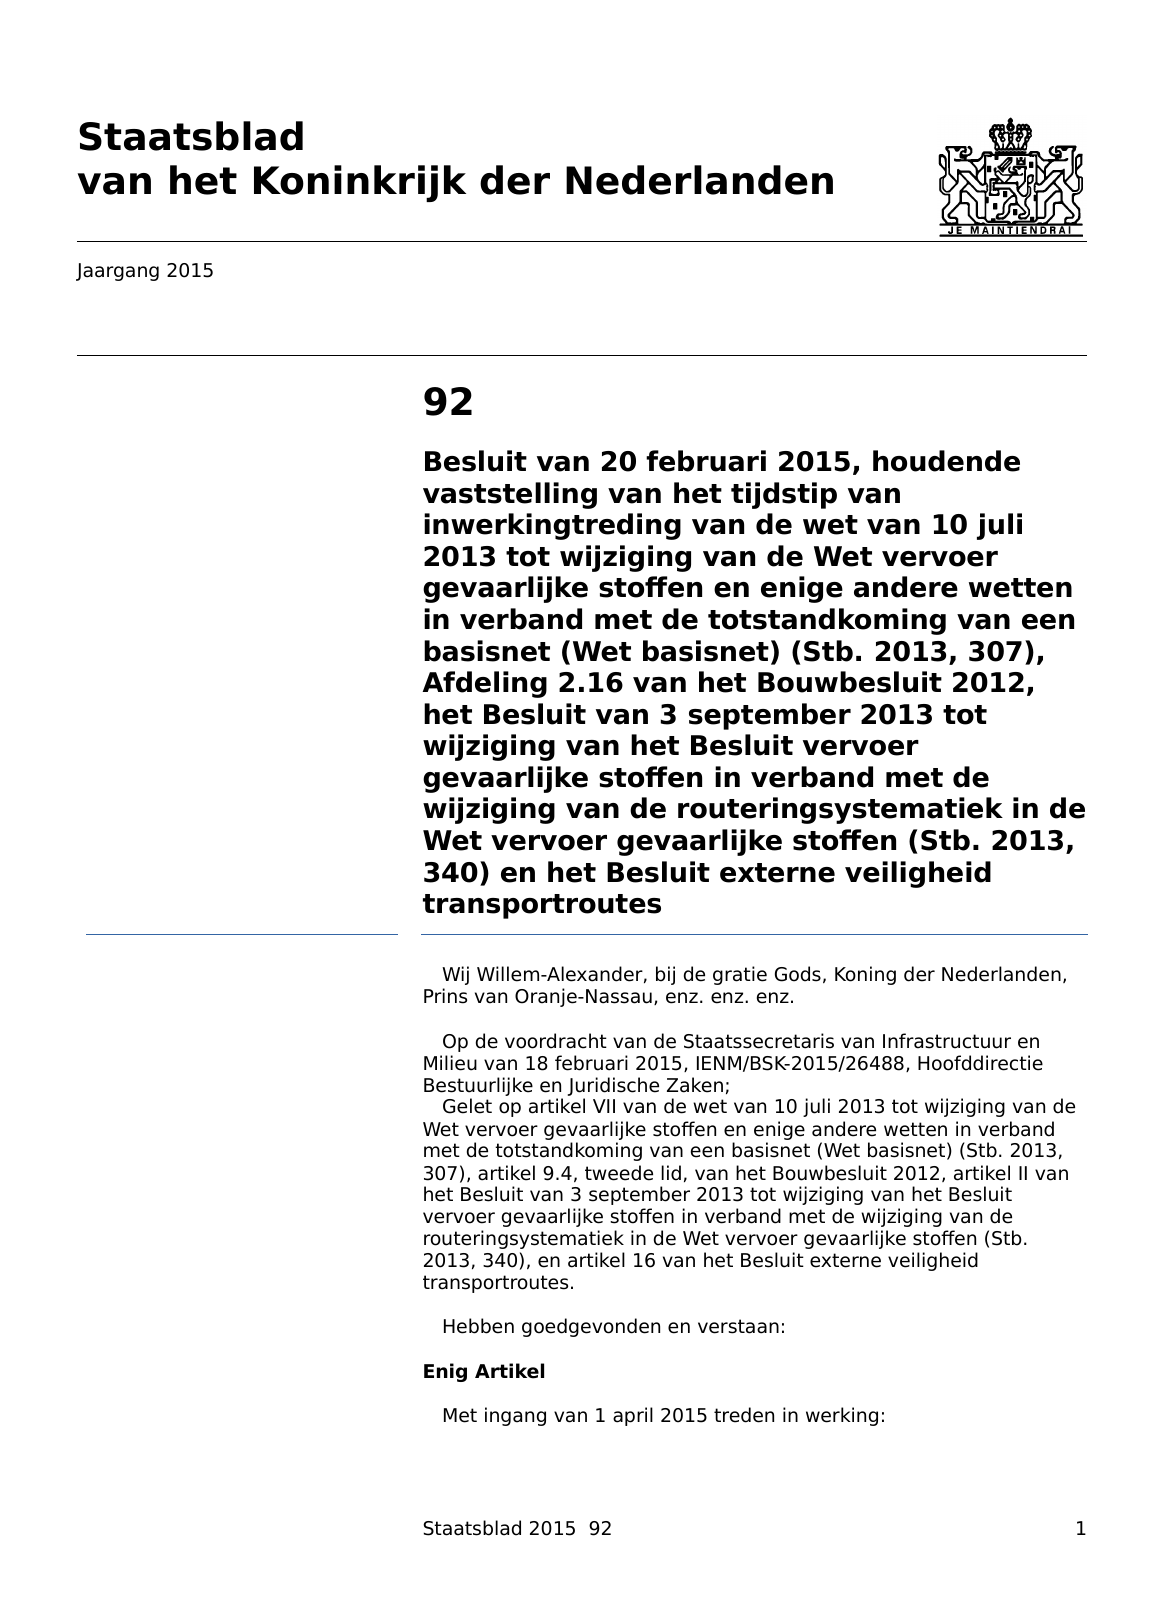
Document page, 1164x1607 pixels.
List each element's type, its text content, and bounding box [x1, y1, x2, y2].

text Gelet op artikel VII van de wet van 10 juli 2013 tot wijziging van de Wet vervoer gevaarlijke stoffen en enige andere wetten in verband met de totstandkoming van een basisnet (Wet basisnet) (Stb. 2013, 307), artikel 9.4, tweede lid, van het Bouwbesluit 2012, artikel II van het Besluit van 3 september 2013 tot wijziging van het Besluit vervoer gevaarlijke stoffen in verband met de wijziging van de routeringsystematiek in de Wet vervoer gevaarlijke stoffen (Stb. 2013, 340), en artikel 16 van het Besluit externe veiligheid transportroutes. [422, 1096, 1087, 1294]
subtitle 92 [422, 381, 1087, 424]
picture [936, 115, 1087, 240]
text Op de voordracht van de Staatssecretaris van Infrastructuur en Milieu van 18 februari 2015, IENM/BSK-2015/26488, Hoofddirectie Bestuurlijke en Juridische Zaken; [422, 1031, 1087, 1096]
text Hebben goedgevonden en verstaan: [422, 1316, 1087, 1338]
text Besluit van 20 februari 2015, houdende vaststelling van het tijdstip van inwerkingtreding van de wet van 10 juli 2013 tot wijziging van de Wet vervoer gevaarlijke stoffen en enige andere wetten in verband met de totstandkoming van een basisnet (Wet basisnet) (Stb. 2013, 307), Afdeling 2.16 van het Bouwbesluit 2012, het Besluit van 3 september 2013 tot wijziging van het Besluit vervoer gevaarlijke stoffen in verband met de wijziging van de routeringsystematiek in de Wet vervoer gevaarlijke stoffen (Stb. 2013, 340) en het Besluit externe veiligheid transportroutes [422, 447, 1087, 920]
subtitle Enig Artikel [422, 1361, 1087, 1383]
table_header [886, 100, 1087, 241]
text Wij Willem-Alexander, bij de gratie Gods, Koning der Nederlanden, Prins van Oranje-Nassau, enz. enz. enz. [422, 964, 1087, 1008]
text Met ingang van 1 april 2015 treden in werking: [422, 1405, 1087, 1427]
table_header Staatsblad van het Koninkrijk der Nederlanden [77, 100, 886, 241]
table_cell Jaargang 2015 [77, 242, 1087, 355]
